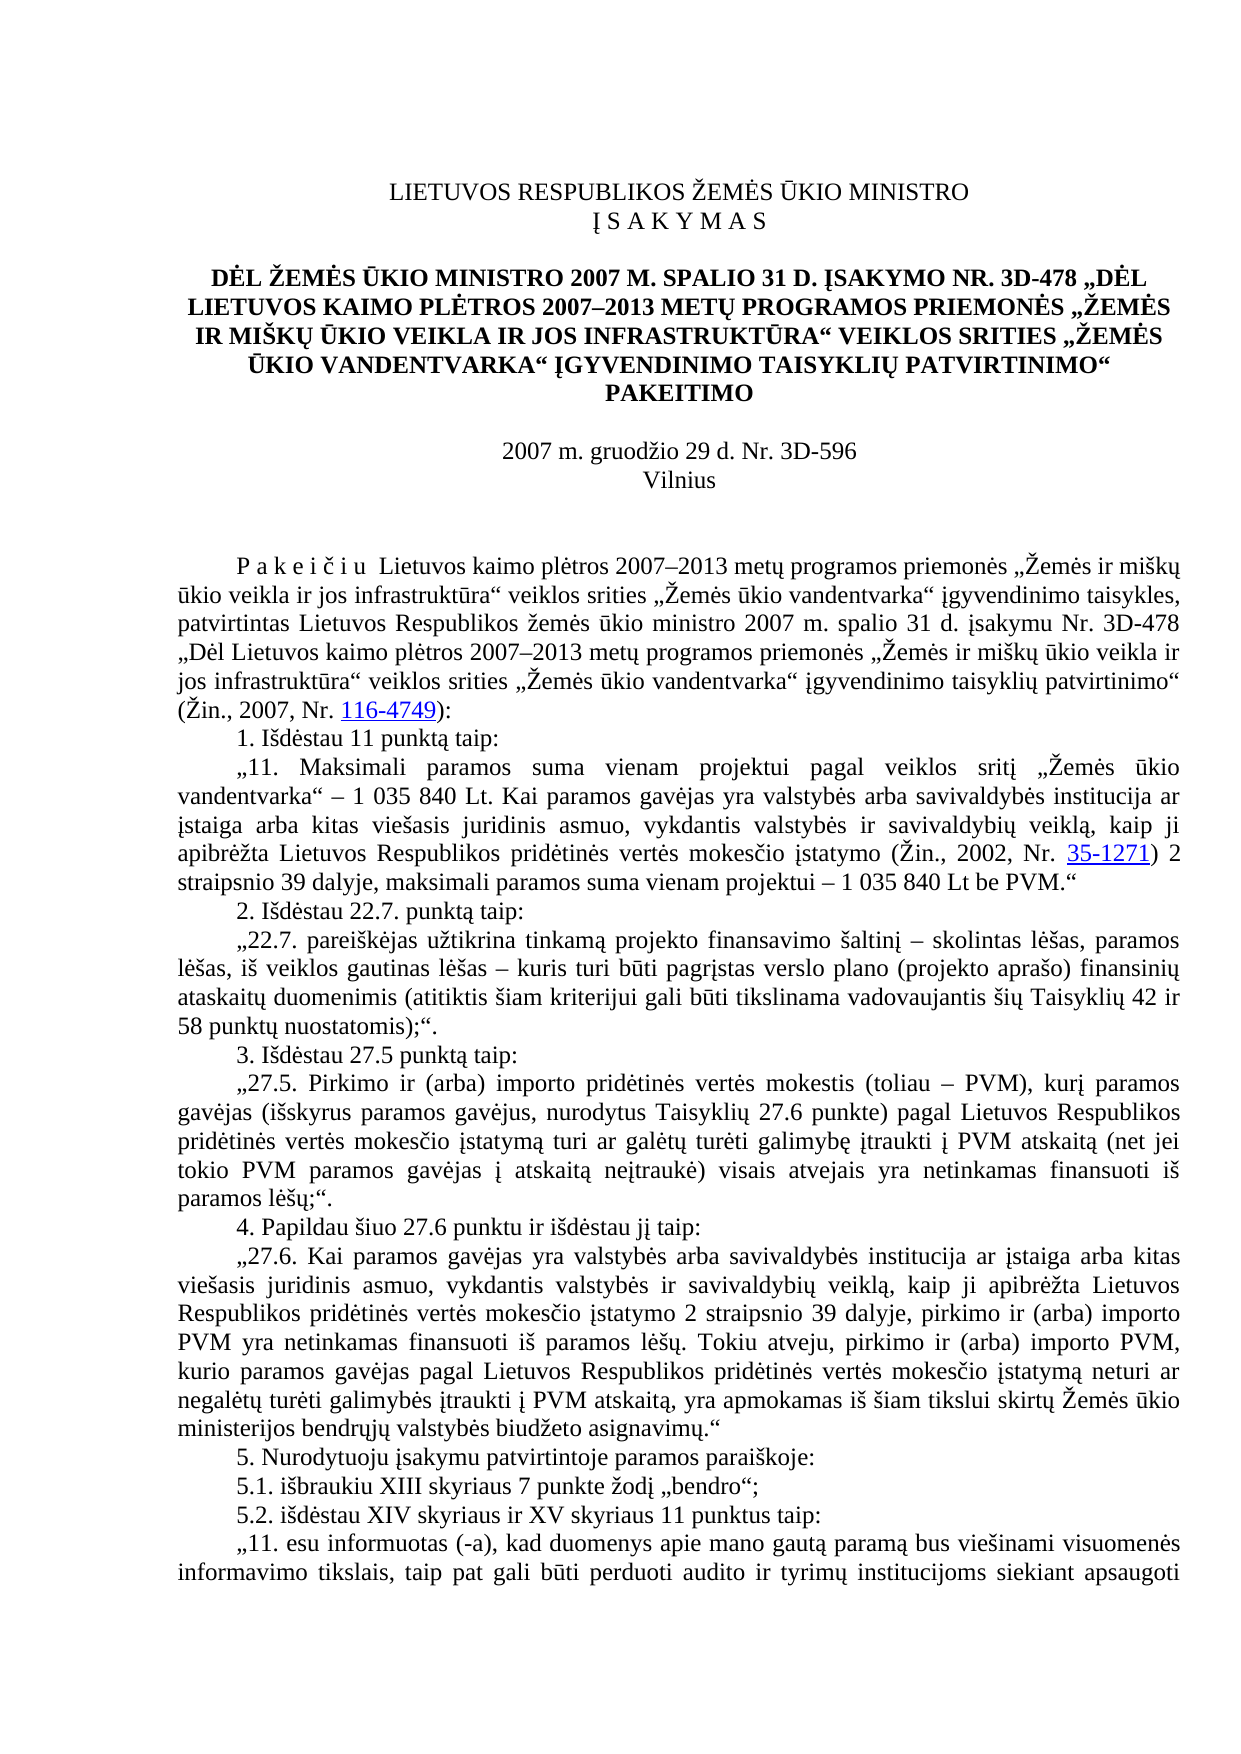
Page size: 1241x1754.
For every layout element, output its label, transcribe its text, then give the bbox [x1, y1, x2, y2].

text „11. Maksimali paramos suma vienam projektui pagal veiklos sritį „Žemės ūkio vandentvarka“ – 1 035 840 Lt. Kai paramos gavėjas yra valstybės arba savivaldybės institucija ar įstaiga arba kitas viešasis juridinis asmuo, vykdantis valstybės ir savivaldybių veiklą, kaip ji apibrėžta Lietuvos Respublikos pridėtinės vertės mokesčio įstatymo (Žin., 2002, Nr. 35-1271) 2 straipsnio 39 dalyje, maksimali paramos suma vienam projektui – 1 035 840 Lt be PVM.“ [177, 752, 1181, 896]
text „11. esu informuotas (-a), kad duomenys apie mano gautą paramą bus viešinami visuomenės informavimo tikslais, taip pat gali būti perduoti audito ir tyrimų institucijoms siekiant apsaugoti [177, 1528, 1181, 1586]
text „22.7. pareiškėjas užtikrina tinkamą projekto finansavimo šaltinį – skolintas lėšas, paramos lėšas, iš veiklos gautinas lėšas – kuris turi būti pagrįstas verslo plano (projekto aprašo) finansinių ataskaitų duomenimis (atitiktis šiam kriterijui gali būti tikslinama vadovaujantis šių Taisyklių 42 ir 58 punktų nuostatomis);“. [177, 925, 1181, 1040]
text 4. Papildau šiuo 27.6 punktu ir išdėstau jį taip: [177, 1212, 1181, 1241]
text „27.6. Kai paramos gavėjas yra valstybės arba savivaldybės institucija ar įstaiga arba kitas viešasis juridinis asmuo, vykdantis valstybės ir savivaldybių veiklą, kaip ji apibrėžta Lietuvos Respublikos pridėtinės vertės mokesčio įstatymo 2 straipsnio 39 dalyje, pirkimo ir (arba) importo PVM yra netinkamas finansuoti iš paramos lėšų. Tokiu atveju, pirkimo ir (arba) importo PVM, kurio paramos gavėjas pagal Lietuvos Respublikos pridėtinės vertės mokesčio įstatymą neturi ar negalėtų turėti galimybės įtraukti į PVM atskaitą, yra apmokamas iš šiam tikslui skirtų Žemės ūkio ministerijos bendrųjų valstybės biudžeto asignavimų.“ [177, 1241, 1181, 1442]
text 1. Išdėstau 11 punktą taip: [177, 723, 1181, 752]
text LIETUVOS RESPUBLIKOS ŽEMĖS ŪKIO MINISTRO [177, 177, 1181, 206]
text ĮSAKYMAS [177, 206, 1181, 235]
text 5.2. išdėstau XIV skyriaus ir XV skyriaus 11 punktus taip: [177, 1500, 1181, 1528]
text 2. Išdėstau 22.7. punktą taip: [177, 896, 1181, 925]
text 5.1. išbraukiu XIII skyriaus 7 punkte žodį „bendro“; [177, 1471, 1181, 1500]
text 3. Išdėstau 27.5 punktą taip: [177, 1040, 1181, 1068]
text Vilnius [177, 465, 1181, 493]
text DĖL ŽEMĖS ŪKIO MINISTRO 2007 M. SPALIO 31 D. ĮSAKYMO NR. 3D-478 „DĖL LIETUVOS KAIMO PLĖTROS 2007–2013 METŲ PROGRAMOS PRIEMONĖS „ŽEMĖS IR MIŠKŲ ŪKIO VEIKLA IR JOS INFRASTRUKTŪRA“ VEIKLOS SRITIES „ŽEMĖS ŪKIO VANDENTVARKA“ ĮGYVENDINIMO TAISYKLIŲ PATVIRTINIMO“ PAKEITIMO [177, 263, 1181, 407]
text 5. Nurodytuoju įsakymu patvirtintoje paramos paraiškoje: [177, 1442, 1181, 1471]
text 2007 m. gruodžio 29 d. Nr. 3D-596 [177, 436, 1181, 465]
text „27.5. Pirkimo ir (arba) importo pridėtinės vertės mokestis (toliau – PVM), kurį paramos gavėjas (išskyrus paramos gavėjus, nurodytus Taisyklių 27.6 punkte) pagal Lietuvos Respublikos pridėtinės vertės mokesčio įstatymą turi ar galėtų turėti galimybę įtraukti į PVM atskaitą (net jei tokio PVM paramos gavėjas į atskaitą neįtraukė) visais atvejais yra netinkamas finansuoti iš paramos lėšų;“. [177, 1068, 1181, 1212]
text Pakeičiu Lietuvos kaimo plėtros 2007–2013 metų programos priemonės „Žemės ir miškų ūkio veikla ir jos infrastruktūra“ veiklos srities „Žemės ūkio vandentvarka“ įgyvendinimo taisykles, patvirtintas Lietuvos Respublikos žemės ūkio ministro 2007 m. spalio 31 d. įsakymu Nr. 3D-478 „Dėl Lietuvos kaimo plėtros 2007–2013 metų programos priemonės „Žemės ir miškų ūkio veikla ir jos infrastruktūra“ veiklos srities „Žemės ūkio vandentvarka“ įgyvendinimo taisyklių patvirtinimo“ (Žin., 2007, Nr. 116-4749): [177, 551, 1181, 723]
